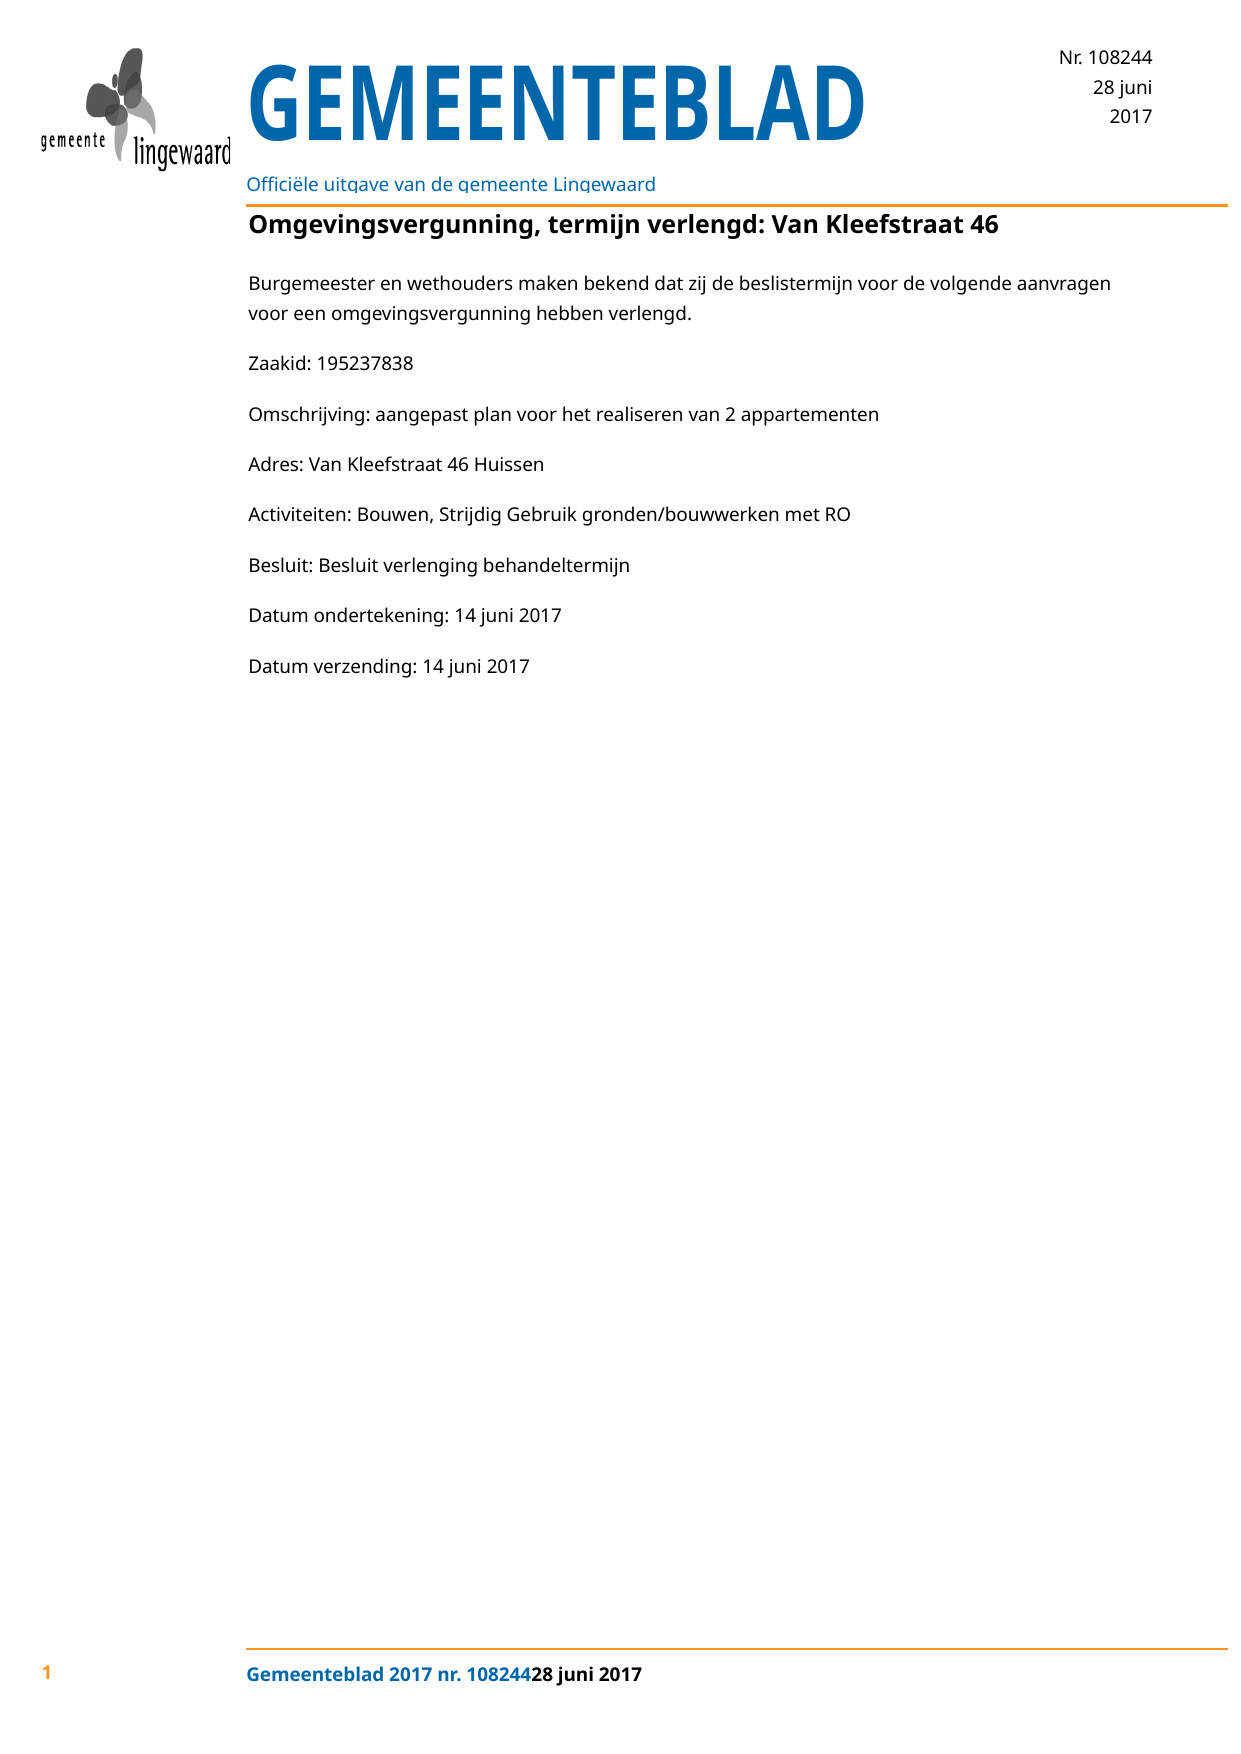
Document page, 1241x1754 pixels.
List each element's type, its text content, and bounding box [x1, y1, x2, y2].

text Activiteiten: Bouwen, Strijdig Gebruik gronden/bouwwerken met RO [248, 502, 1152, 527]
text Datum verzending: 14 juni 2017 [248, 653, 1152, 678]
text Datum ondertekening: 14 juni 2017 [248, 602, 1152, 628]
text Besluit: Besluit verlenging behandeltermijn [248, 552, 1152, 578]
text Burgemeester en wethouders maken bekend dat zij de beslistermijn voor de volgende aanvragen voor een omgevingsvergunning hebben verlengd. [248, 270, 1152, 326]
text Zaakid: 195237838 [248, 350, 1152, 376]
text Omgevingsvergunning, termijn verlengd: Van Kleefstraat 46 [248, 207, 1152, 241]
text Omschrijving: aangepast plan voor het realiseren van 2 appartementen [248, 401, 1152, 426]
text Adres: Van Kleefstraat 46 Huissen [248, 451, 1152, 477]
picture [41, 47, 231, 172]
